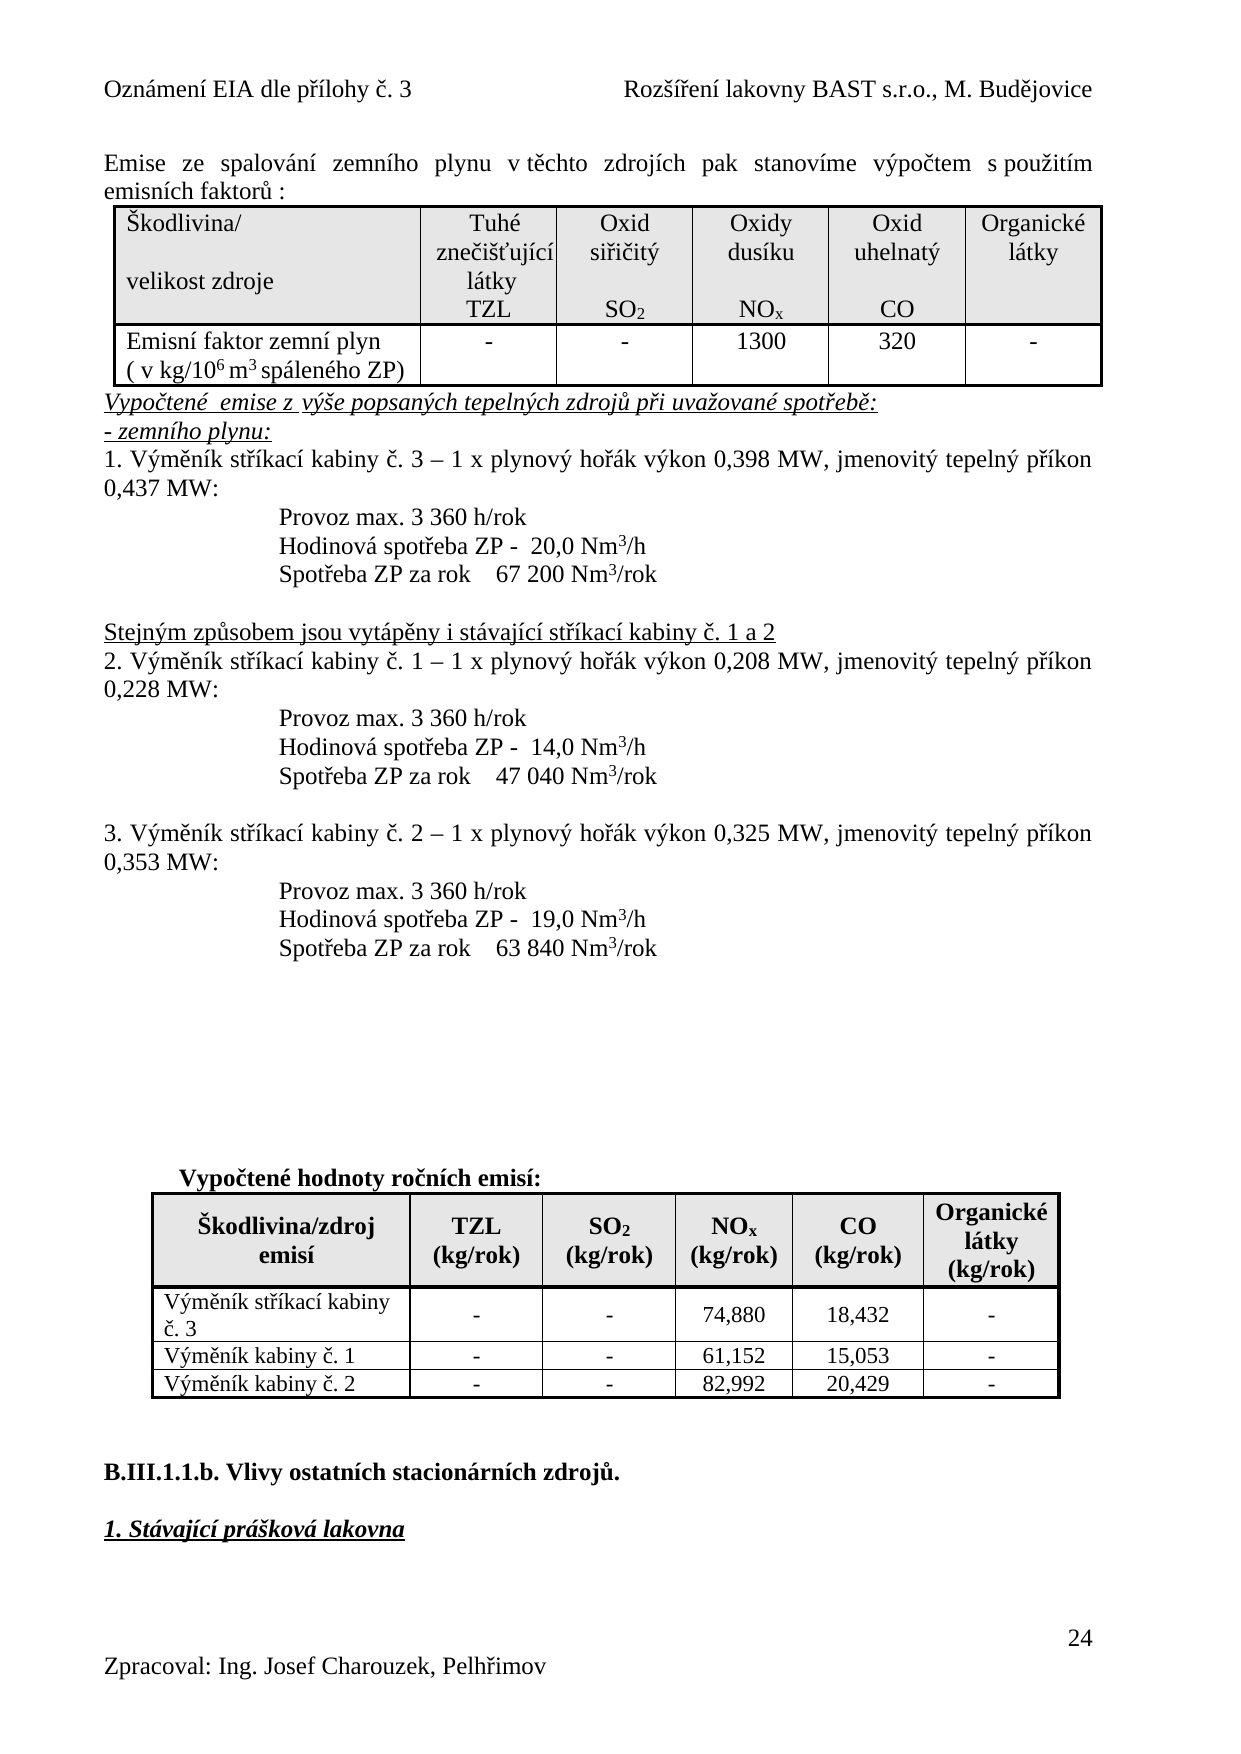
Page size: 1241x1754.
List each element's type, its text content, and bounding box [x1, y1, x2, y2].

table_cell - [411, 1289, 542, 1341]
text B.III.1.1.b. Vlivy ostatních stacionárních zdrojů. [103, 1457, 1093, 1485]
table_header Škodlivina/ velikost zdroje [116, 208, 420, 323]
table_header Organické látky [966, 208, 1100, 323]
table_cell 74,880 [676, 1289, 792, 1341]
text Spotřeba ZP za rok 67 200 Nm3/rok [178, 559, 1093, 588]
table_cell Výměník kabiny č. 1 [154, 1342, 409, 1368]
table_cell 61,152 [676, 1342, 792, 1368]
table_cell 15,053 [793, 1342, 923, 1368]
text Provoz max. 3 360 h/rok [178, 876, 1093, 904]
table_cell - [557, 326, 692, 384]
text Stejným způsobem jsou vytápěny i stávající stříkací kabiny č. 1 a 2 [103, 617, 1093, 646]
text Hodinová spotřeba ZP - 20,0 Nm3/h [178, 531, 1093, 559]
table_header NOx (kg/rok) [676, 1195, 792, 1285]
table_cell - [421, 326, 556, 384]
table_cell - [543, 1342, 675, 1368]
text 1. Stávající prášková lakovna [103, 1514, 1093, 1543]
text - zemního plynu: [103, 416, 1093, 444]
table_cell Výměník stříkací kabiny č. 3 [154, 1289, 409, 1341]
text 1. Výměník stříkací kabiny č. 3 – 1 x plynový hořák výkon 0,398 MW, jmenovitý tepelný příkon 0,437 MW: [103, 444, 1093, 502]
table_cell - [543, 1289, 675, 1341]
table_header Oxidy dusíku NOx [693, 208, 828, 323]
text 2. Výměník stříkací kabiny č. 1 – 1 x plynový hořák výkon 0,208 MW, jmenovitý tepelný příkon 0,228 MW: [103, 646, 1093, 703]
table_cell Výměník kabiny č. 2 [154, 1370, 409, 1396]
table_header TZL (kg/rok) [411, 1195, 542, 1285]
table_cell 82,992 [676, 1370, 792, 1396]
text Spotřeba ZP za rok 63 840 Nm3/rok [178, 933, 1093, 962]
table_cell Emisní faktor zemní plyn ( v kg/106 m3 spáleného ZP) [116, 326, 420, 384]
table_cell 18,432 [793, 1289, 923, 1341]
table_cell - [411, 1342, 542, 1368]
table_cell - [411, 1370, 542, 1396]
text Hodinová spotřeba ZP - 19,0 Nm3/h [178, 904, 1093, 933]
table_header Škodlivina/zdroj emisí [154, 1195, 409, 1285]
table_cell 320 [829, 326, 965, 384]
table_cell 1300 [693, 326, 828, 384]
table_cell - [924, 1370, 1057, 1396]
text Emise ze spalování zemního plynu v těchto zdrojích pak stanovíme výpočtem s použitím emisních faktorů : [103, 148, 1093, 205]
text Provoz max. 3 360 h/rok [178, 703, 1093, 732]
table_header Oxid siřičitý SO2 [557, 208, 692, 323]
table_cell - [924, 1289, 1057, 1341]
table_cell - [543, 1370, 675, 1396]
table_header Organické látky (kg/rok) [924, 1195, 1057, 1285]
text Vypočtené emise z výše popsaných tepelných zdrojů při uvažované spotřebě: [103, 387, 1093, 416]
text Hodinová spotřeba ZP - 14,0 Nm3/h [178, 732, 1093, 761]
text Spotřeba ZP za rok 47 040 Nm3/rok [178, 761, 1093, 789]
table_cell 20,429 [793, 1370, 923, 1396]
text Vypočtené hodnoty ročních emisí: [178, 1163, 1093, 1192]
text 3. Výměník stříkací kabiny č. 2 – 1 x plynový hořák výkon 0,325 MW, jmenovitý tepelný příkon 0,353 MW: [103, 818, 1093, 876]
table_header SO2 (kg/rok) [543, 1195, 675, 1285]
table_cell - [924, 1342, 1057, 1368]
table_header Oxid uhelnatý CO [829, 208, 965, 323]
table_header CO (kg/rok) [793, 1195, 923, 1285]
table_header Tuhé znečišťující látky TZL [421, 208, 556, 323]
table_cell - [966, 326, 1100, 384]
text Provoz max. 3 360 h/rok [178, 502, 1093, 531]
